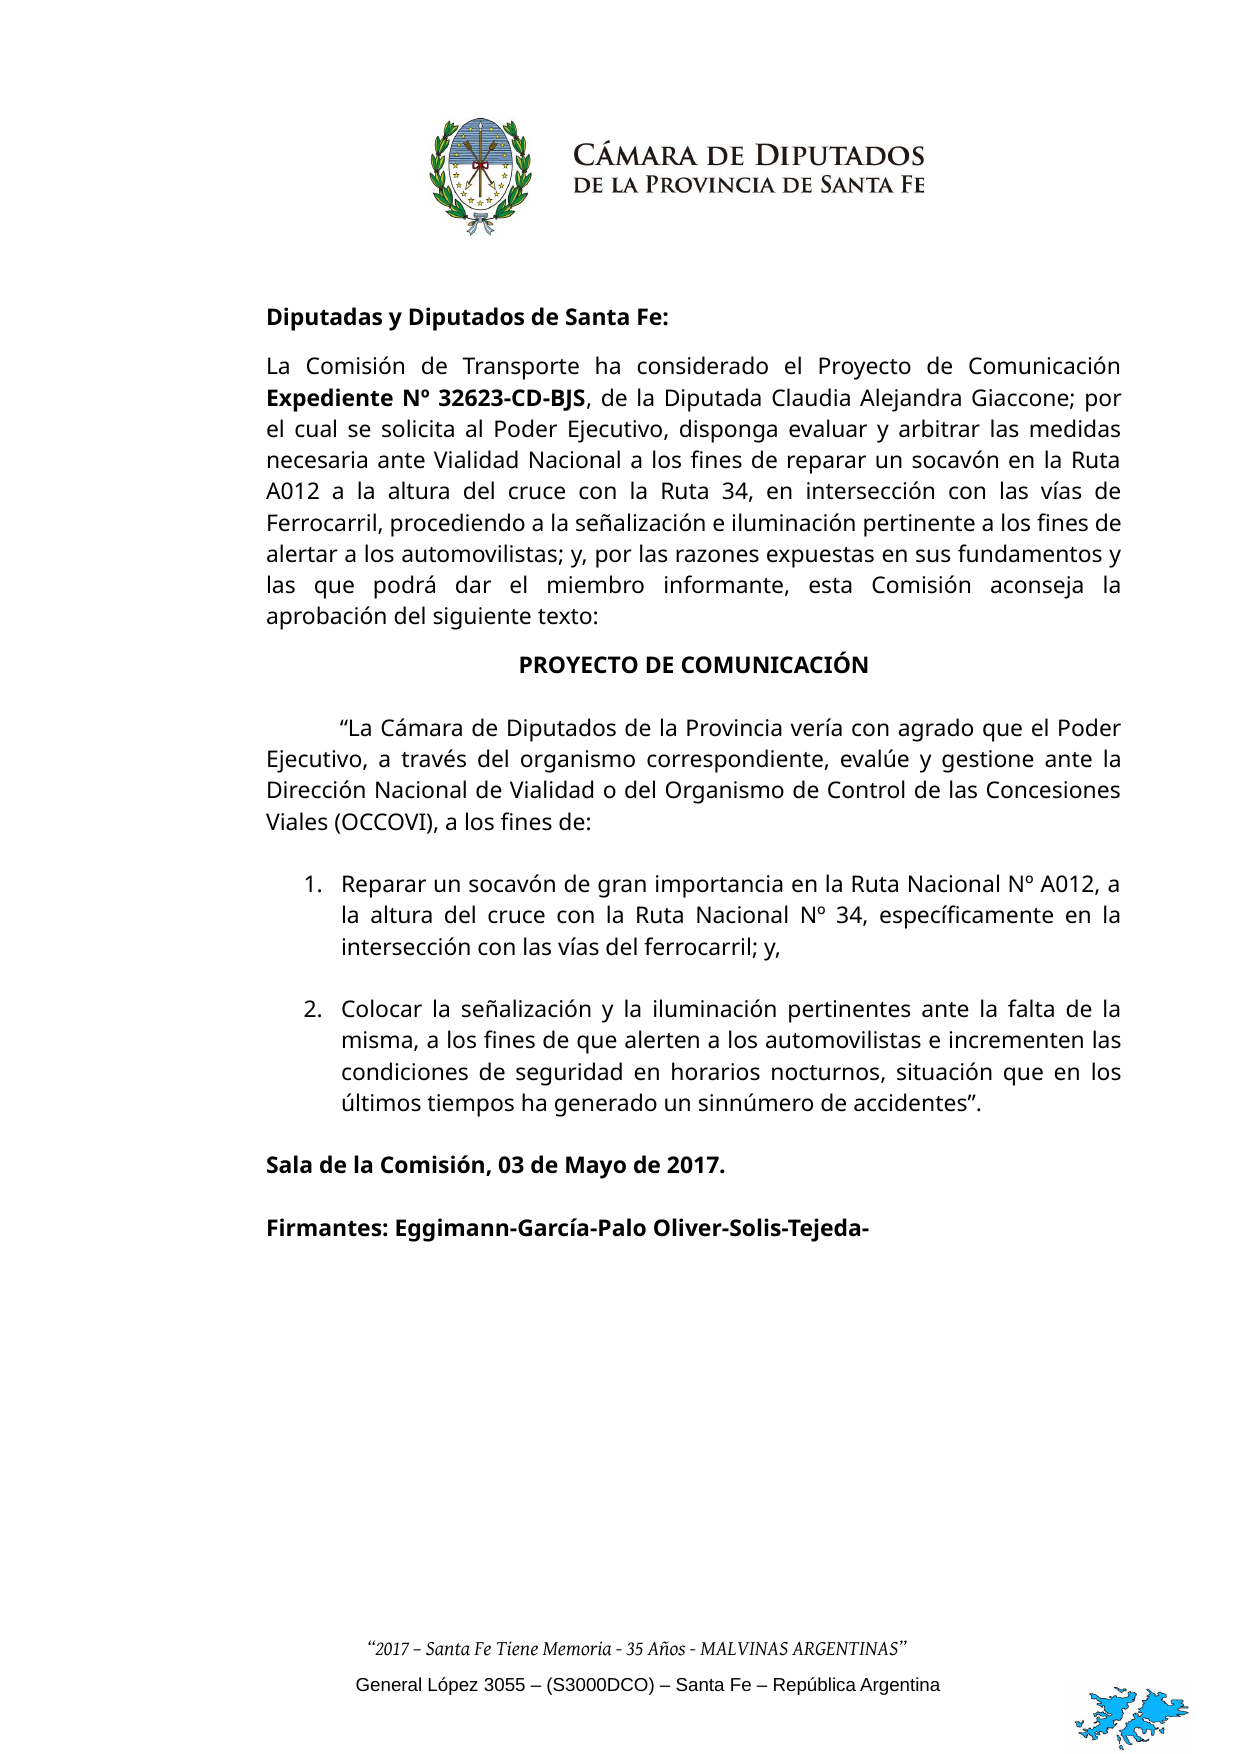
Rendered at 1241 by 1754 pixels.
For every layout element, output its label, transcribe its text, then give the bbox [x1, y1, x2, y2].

picture [1068, 1681, 1192, 1754]
text Sala de la Comisión, 03 de Mayo de 2017. [266, 1149, 1122, 1180]
text “La Cámara de Diputados de la Provincia vería con agrado que el Poder Ejecutivo, a través del organismo correspondiente, evalúe y gestione ante la Dirección Nacional de Vialidad o del Organismo de Control de las Concesiones Viales (OCCOVI), a los fines de: [266, 712, 1122, 837]
list Colocar la señalización y la iluminación pertinentes ante la falta de la misma, a los fines de que alerten a los automovilistas e incrementen las condiciones de seguridad en horarios nocturnos, situación que en los últimos tiempos ha generado un sinnúmero de accidentes”. [303, 993, 1122, 1118]
list Reparar un socavón de gran importancia en la Ruta Nacional Nº A012, a la altura del cruce con la Ruta Nacional Nº 34, específicamente en la intersección con las vías del ferrocarril; y, [303, 868, 1122, 962]
text La Comisión de Transporte ha considerado el Proyecto de Comunicación Expediente Nº 32623-CD-BJS, de la Diputada Claudia Alejandra Giaccone; por el cual se solicita al Poder Ejecutivo, disponga evaluar y arbitrar las medidas necesaria ante Vialidad Nacional a los fines de reparar un socavón en la Ruta A012 a la altura del cruce con la Ruta 34, en intersección con las vías de Ferrocarril, procediendo a la señalización e iluminación pertinente a los fines de alertar a los automovilistas; y, por las razones expuestas en sus fundamentos y las que podrá dar el miembro informante, esta Comisión aconseja la aprobación del siguiente texto: [266, 350, 1122, 631]
text PROYECTO DE COMUNICACIÓN [266, 649, 1122, 680]
picture [429, 118, 925, 240]
text Diputadas y Diputados de Santa Fe: [266, 301, 1122, 332]
text Firmantes: Eggimann-García-Palo Oliver-Solis-Tejeda- [266, 1212, 1122, 1243]
